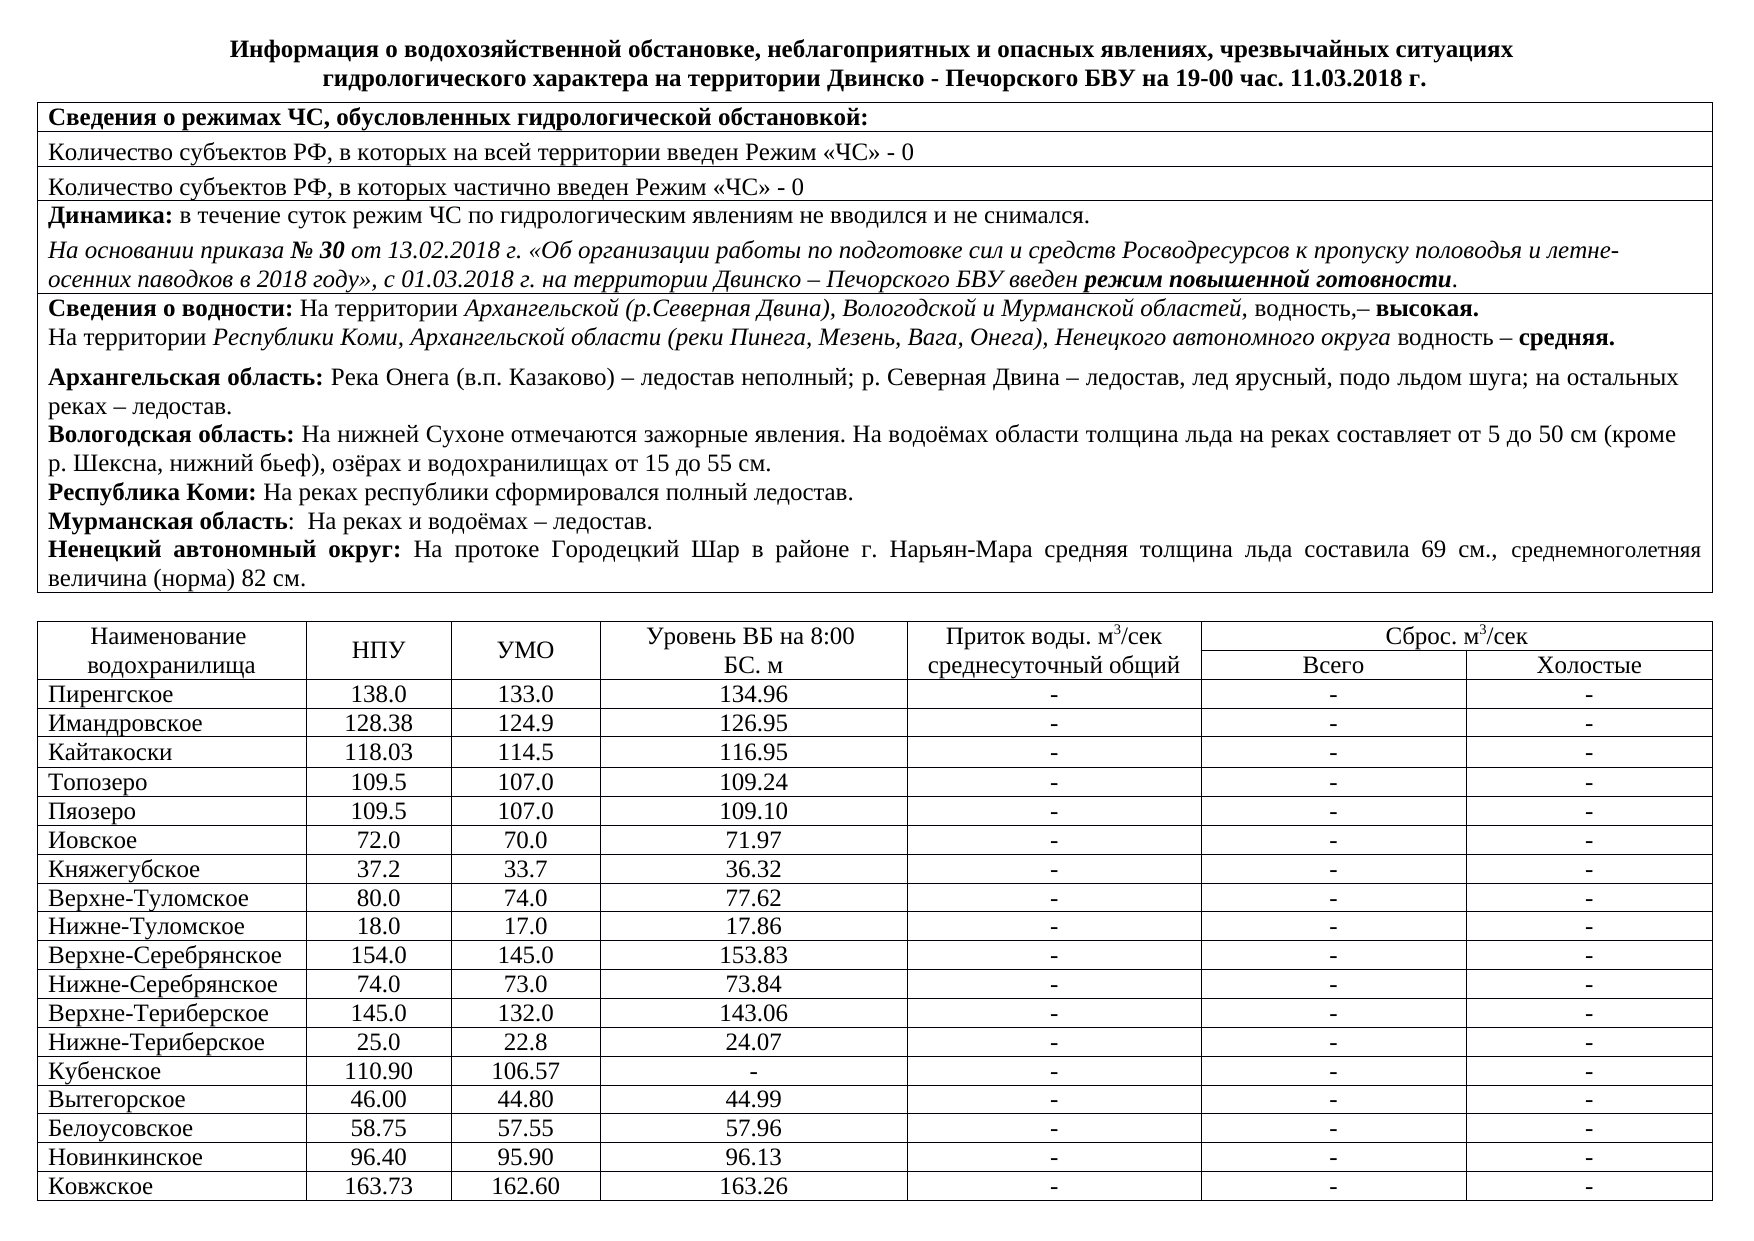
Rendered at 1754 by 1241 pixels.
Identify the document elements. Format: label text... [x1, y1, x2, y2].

table_cell 154.0 [307, 941, 451, 969]
table_cell 44.99 [601, 1086, 907, 1113]
table_cell - [1467, 768, 1712, 796]
table_cell - [1467, 1028, 1712, 1056]
table_cell - [1202, 826, 1466, 854]
table_cell 44.80 [452, 1086, 600, 1113]
table_cell 33.7 [452, 855, 600, 882]
table_cell Верхне-Туломское [38, 884, 306, 911]
table_cell - [1467, 1086, 1712, 1113]
table_cell - [1202, 680, 1466, 707]
table_cell Динамика: в течение суток режим ЧС по гидрологическим явлениям не вводился и не снимался. На основании приказа № 30 от 13.02.2018 г. «Об организации работы по подготовке сил и средств Росводресурсов к пропуску половодья и летне-осенних паводков в 2018 году», с 01.03.2018 г. на территории Двинско – Печорского БВУ введен режим повышенной готовности. [38, 201, 1712, 293]
table_cell Кубенское [38, 1057, 306, 1084]
table_cell Всего [1202, 651, 1466, 679]
table_cell - [1467, 1114, 1712, 1142]
table_cell - [908, 797, 1201, 825]
table_cell 134.96 [601, 680, 907, 707]
table_cell Верхне-Териберское [38, 999, 306, 1027]
table_cell Имандровское [38, 709, 306, 736]
table_cell Княжегубское [38, 855, 306, 882]
table_cell 17.86 [601, 912, 907, 940]
table_cell - [908, 970, 1201, 998]
table_cell - [1467, 970, 1712, 998]
table_header УМО [452, 622, 600, 679]
table_cell Новинкинское [38, 1143, 306, 1171]
table_cell - [1467, 999, 1712, 1027]
table_cell - [908, 826, 1201, 854]
table_cell 73.0 [452, 970, 600, 998]
table_cell - [908, 999, 1201, 1027]
table_cell - [1202, 970, 1466, 998]
table_cell - [908, 1086, 1201, 1113]
table_cell 126.95 [601, 709, 907, 736]
table_cell - [1202, 855, 1466, 882]
table_cell 153.83 [601, 941, 907, 969]
table_cell - [908, 709, 1201, 736]
table_cell 57.96 [601, 1114, 907, 1142]
table_cell - [908, 1172, 1201, 1200]
table_cell Нижне-Териберское [38, 1028, 306, 1056]
table_cell - [1202, 737, 1466, 767]
table_cell 114.5 [452, 737, 600, 767]
table_cell - [1202, 709, 1466, 736]
table_cell - [908, 737, 1201, 767]
subtitle Остальные данные без изменений. [54, 593, 1713, 621]
table_cell - [908, 884, 1201, 911]
table_cell 58.75 [307, 1114, 451, 1142]
table_cell - [1202, 797, 1466, 825]
table_cell 77.62 [601, 884, 907, 911]
table_header НПУ [307, 622, 451, 679]
table_cell 18.0 [307, 912, 451, 940]
table_cell - [1202, 941, 1466, 969]
table_cell - [1467, 1172, 1712, 1200]
table_cell 109.10 [601, 797, 907, 825]
table_cell - [601, 1057, 907, 1084]
table_header Приток воды. м3/сек среднесуточный общий [908, 622, 1201, 679]
table_cell - [1202, 912, 1466, 940]
table_cell - [1467, 912, 1712, 940]
table_cell 132.0 [452, 999, 600, 1027]
table_cell 70.0 [452, 826, 600, 854]
table_cell Нижне-Туломское [38, 912, 306, 940]
table_cell 110.90 [307, 1057, 451, 1084]
table_cell - [908, 855, 1201, 882]
table_cell 96.40 [307, 1143, 451, 1171]
table_cell 145.0 [452, 941, 600, 969]
table_cell 80.0 [307, 884, 451, 911]
table_cell - [908, 941, 1201, 969]
table_cell - [1202, 768, 1466, 796]
table_cell 17.0 [452, 912, 600, 940]
table_cell 107.0 [452, 797, 600, 825]
table_cell Иовское [38, 826, 306, 854]
table_cell 133.0 [452, 680, 600, 707]
table_cell 96.13 [601, 1143, 907, 1171]
table_header Сброс. м3/сек [1202, 622, 1712, 650]
table_cell Кайтакоски [38, 737, 306, 767]
table_cell - [1202, 1172, 1466, 1200]
table_cell 106.57 [452, 1057, 600, 1084]
table_cell Холостые [1467, 651, 1712, 679]
table_cell - [1202, 999, 1466, 1027]
table_cell 109.5 [307, 768, 451, 796]
table_cell 72.0 [307, 826, 451, 854]
table_header Уровень ВБ на 8:00 БС. м [601, 622, 907, 679]
table_cell - [908, 1114, 1201, 1142]
table_cell Белоусовское [38, 1114, 306, 1142]
table_cell - [908, 680, 1201, 707]
table_cell - [908, 1028, 1201, 1056]
table_cell 145.0 [307, 999, 451, 1027]
table_cell 109.5 [307, 797, 451, 825]
table_cell Пяозеро [38, 797, 306, 825]
table_cell 118.03 [307, 737, 451, 767]
table_cell - [1467, 884, 1712, 911]
table_cell - [1202, 1057, 1466, 1084]
table_cell 73.84 [601, 970, 907, 998]
table_cell - [908, 1143, 1201, 1171]
table_cell Сведения о водности: На территории Архангельской (р.Северная Двина), Вологодской и Мурманской областей, водность,– высокая. На территории Республики Коми, Архангельской области (реки Пинега, Мезень, Вага, Онега), Ненецкого автономного округа водность – средняя. Архангельская область: Река Онега (в.п. Казаково) – ледостав неполный; р. Северная Двина – ледостав, лед ярусный, подо льдом шуга; на остальных реках – ледостав. Вологодская область: На нижней Сухоне отмечаются зажорные явления. На водоёмах области толщина льда на реках составляет от 5 до 50 см (кроме р. Шексна, нижний бьеф), озёрах и водохранилищах от 15 до 55 см. Республика Коми: На реках республики сформировался полный ледостав. Мурманская область: На реках и водоёмах – ледостав. Ненецкий автономный округ: На протоке Городецкий Шар в районе г. Нарьян-Мара средняя толщина льда составила 69 см., среднемноголетняя величина (норма) 82 см. [38, 294, 1712, 592]
table_cell 71.97 [601, 826, 907, 854]
table_cell 22.8 [452, 1028, 600, 1056]
subtitle Информация о водохозяйственной обстановке, неблагоприятных и опасных явлениях, чрезвычайных ситуациях гидрологического характера на территории Двинско - Печорского БВУ на 19-00 час. 11.03.2018 г. [37, 34, 1713, 92]
table_cell - [1467, 826, 1712, 854]
table_cell Пиренгское [38, 680, 306, 707]
table_cell - [1467, 680, 1712, 707]
table_cell - [908, 1057, 1201, 1084]
table_cell 109.24 [601, 768, 907, 796]
table_cell - [1202, 1086, 1466, 1113]
table_cell 107.0 [452, 768, 600, 796]
table_cell 37.2 [307, 855, 451, 882]
table_cell - [1467, 737, 1712, 767]
table_header Наименование водохранилища [38, 622, 306, 679]
table_cell - [1202, 884, 1466, 911]
table_cell - [1467, 855, 1712, 882]
table_cell 74.0 [452, 884, 600, 911]
table_cell 163.26 [601, 1172, 907, 1200]
table_cell Ковжское [38, 1172, 306, 1200]
table_cell 46.00 [307, 1086, 451, 1113]
table_header Сведения о режимах ЧС, обусловленных гидрологической обстановкой: [38, 103, 1712, 131]
table_cell 95.90 [452, 1143, 600, 1171]
table_cell - [1467, 709, 1712, 736]
table_cell - [1467, 1143, 1712, 1171]
table_cell Верхне-Серебрянское [38, 941, 306, 969]
table_cell 124.9 [452, 709, 600, 736]
table_cell 36.32 [601, 855, 907, 882]
table_cell - [1467, 941, 1712, 969]
table_cell 128.38 [307, 709, 451, 736]
table_cell 24.07 [601, 1028, 907, 1056]
table_cell 116.95 [601, 737, 907, 767]
table_cell Нижне-Серебрянское [38, 970, 306, 998]
table_cell 143.06 [601, 999, 907, 1027]
table_cell 163.73 [307, 1172, 451, 1200]
table_cell - [1467, 1057, 1712, 1084]
table_cell 25.0 [307, 1028, 451, 1056]
table_cell - [1202, 1114, 1466, 1142]
table_cell Топозеро [38, 768, 306, 796]
table_cell 57.55 [452, 1114, 600, 1142]
table_cell - [1202, 1028, 1466, 1056]
table_cell Количество субъектов РФ, в которых частично введен Режим «ЧС» - 0 [38, 167, 1712, 200]
table_cell 138.0 [307, 680, 451, 707]
table_cell - [908, 768, 1201, 796]
table_cell - [1202, 1143, 1466, 1171]
table_cell Количество субъектов РФ, в которых на всей территории введен Режим «ЧС» - 0 [38, 132, 1712, 166]
table_cell - [1467, 797, 1712, 825]
table_cell 74.0 [307, 970, 451, 998]
table_cell - [908, 912, 1201, 940]
table_cell 162.60 [452, 1172, 600, 1200]
table_cell Вытегорское [38, 1086, 306, 1113]
